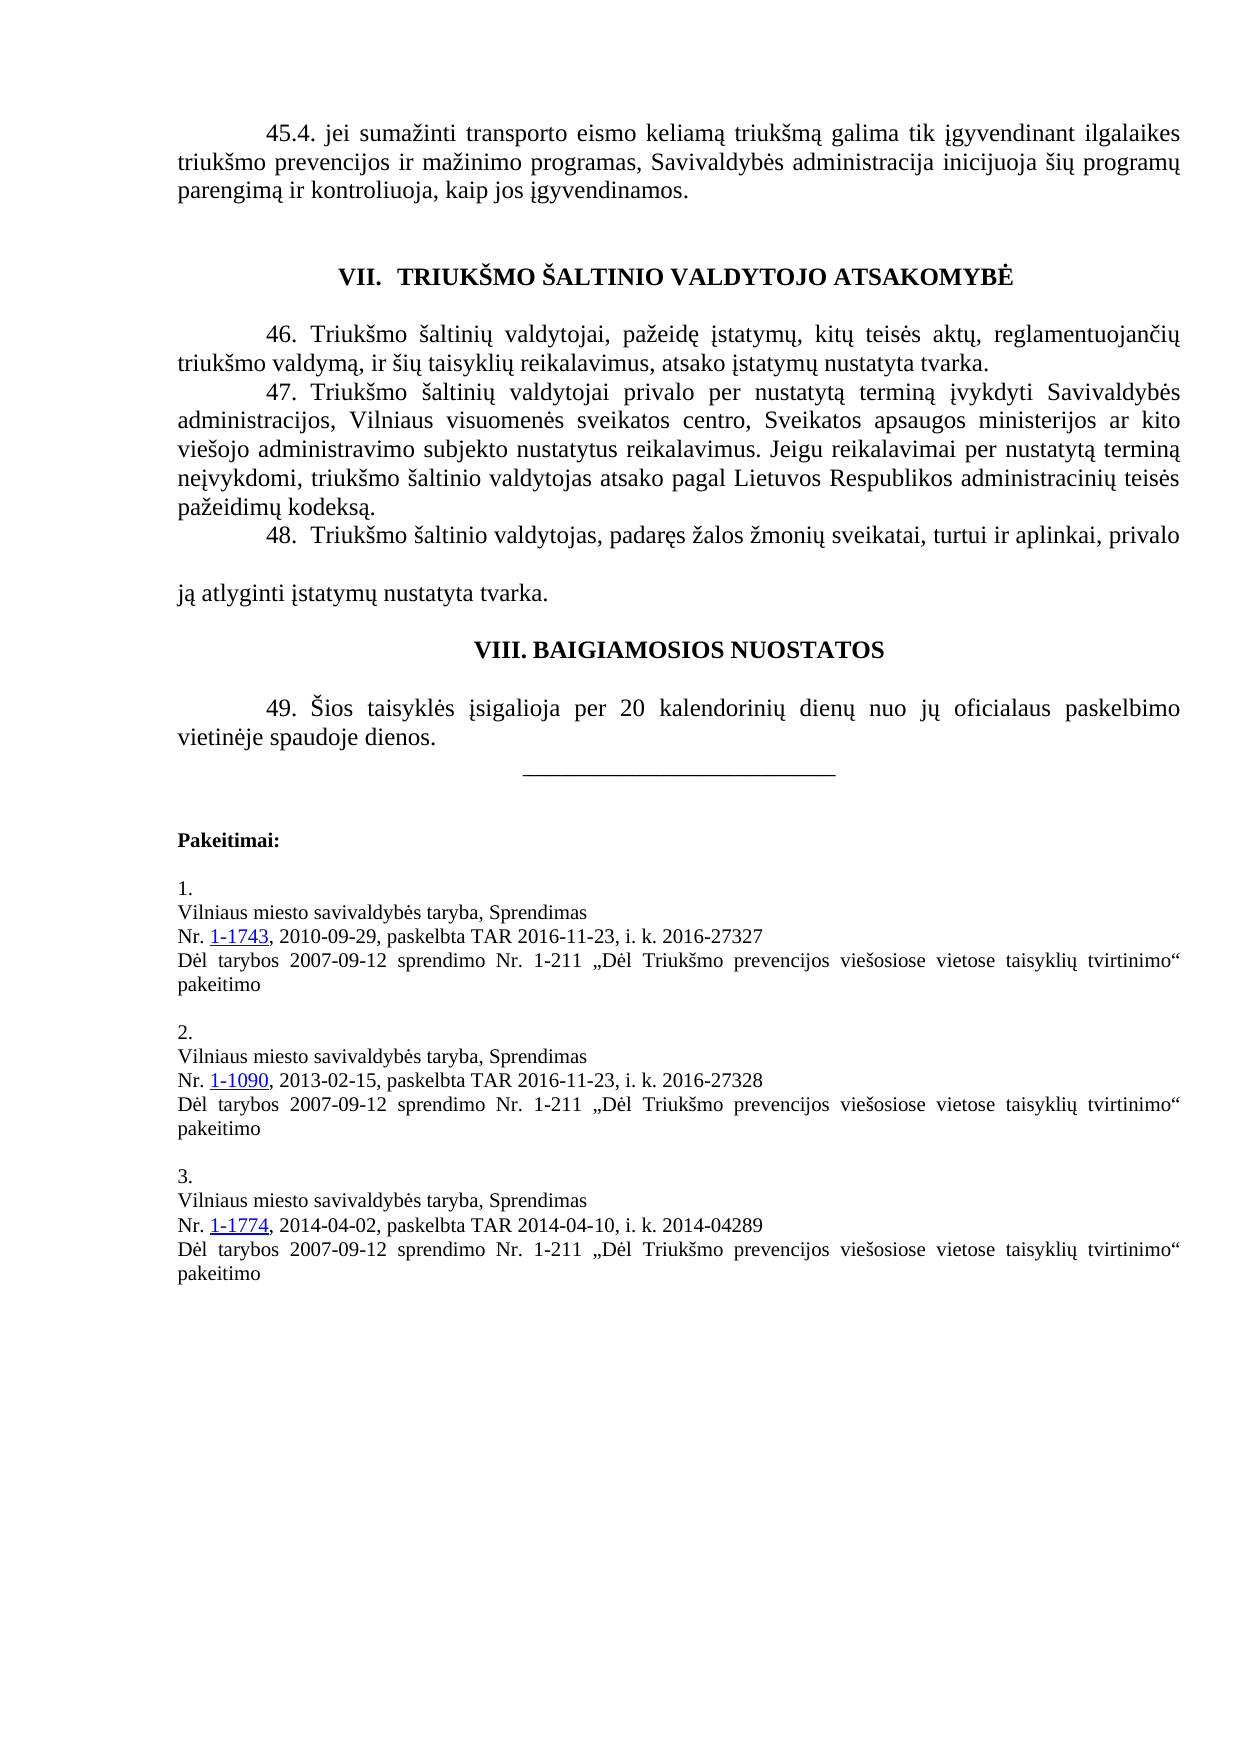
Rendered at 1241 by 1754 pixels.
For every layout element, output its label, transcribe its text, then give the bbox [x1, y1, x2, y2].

text Pakeitimai: [177, 827, 1181, 852]
text Vilniaus miesto savivaldybės taryba, Sprendimas [177, 1188, 1181, 1212]
text 3. [177, 1164, 1181, 1188]
text 48. Triukšmo šaltinio valdytojas, padaręs žalos žmonių sveikatai, turtui ir aplinkai, privalo ją atlyginti įstatymų nustatyta tvarka. [177, 521, 1181, 607]
text Dėl tarybos 2007-09-12 sprendimo Nr. 1-211 „Dėl Triukšmo prevencijos viešosiose vietose taisyklių tvirtinimo“ pakeitimo [177, 948, 1181, 996]
text Dėl tarybos 2007-09-12 sprendimo Nr. 1-211 „Dėl Triukšmo prevencijos viešosiose vietose taisyklių tvirtinimo“ pakeitimo [177, 1092, 1181, 1140]
text 2. [177, 1020, 1181, 1044]
text 49. Šios taisyklės įsigalioja per 20 kalendorinių dienų nuo jų oficialaus paskelbimo vietinėje spaudoje dienos. [177, 693, 1181, 751]
text Nr. 1-1090, 2013-02-15, paskelbta TAR 2016-11-23, i. k. 2016-27328 [177, 1068, 1181, 1092]
text Vilniaus miesto savivaldybės taryba, Sprendimas [177, 1044, 1181, 1068]
text _________________________ [177, 751, 1181, 779]
text VIII. BAIGIAMOSIOS NUOSTATOS [177, 636, 1181, 664]
text 1. [177, 876, 1181, 900]
text 45.4. jei sumažinti transporto eismo keliamą triukšmą galima tik įgyvendinant ilgalaikes triukšmo prevencijos ir mažinimo programas, Savivaldybės administracija inicijuoja šių programų parengimą ir kontroliuoja, kaip jos įgyvendinamos. [177, 118, 1181, 204]
text VII. TRIUKŠMO ŠALTINIO VALDYTOJO ATSAKOMYBĖ [177, 262, 1181, 291]
text 47. Triukšmo šaltinių valdytojai privalo per nustatytą terminą įvykdyti Savivaldybės administracijos, Vilniaus visuomenės sveikatos centro, Sveikatos apsaugos ministerijos ar kito viešojo administravimo subjekto nustatytus reikalavimus. Jeigu reikalavimai per nustatytą terminą neįvykdomi, triukšmo šaltinio valdytojas atsako pagal Lietuvos Respublikos administracinių teisės pažeidimų kodeksą. [177, 377, 1181, 521]
text 46. Triukšmo šaltinių valdytojai, pažeidę įstatymų, kitų teisės aktų, reglamentuojančių triukšmo valdymą, ir šių taisyklių reikalavimus, atsako įstatymų nustatyta tvarka. [177, 319, 1181, 377]
text Vilniaus miesto savivaldybės taryba, Sprendimas [177, 900, 1181, 924]
text Dėl tarybos 2007-09-12 sprendimo Nr. 1-211 „Dėl Triukšmo prevencijos viešosiose vietose taisyklių tvirtinimo“ pakeitimo [177, 1237, 1181, 1285]
text Nr. 1-1743, 2010-09-29, paskelbta TAR 2016-11-23, i. k. 2016-27327 [177, 924, 1181, 948]
text Nr. 1-1774, 2014-04-02, paskelbta TAR 2014-04-10, i. k. 2014-04289 [177, 1212, 1181, 1237]
